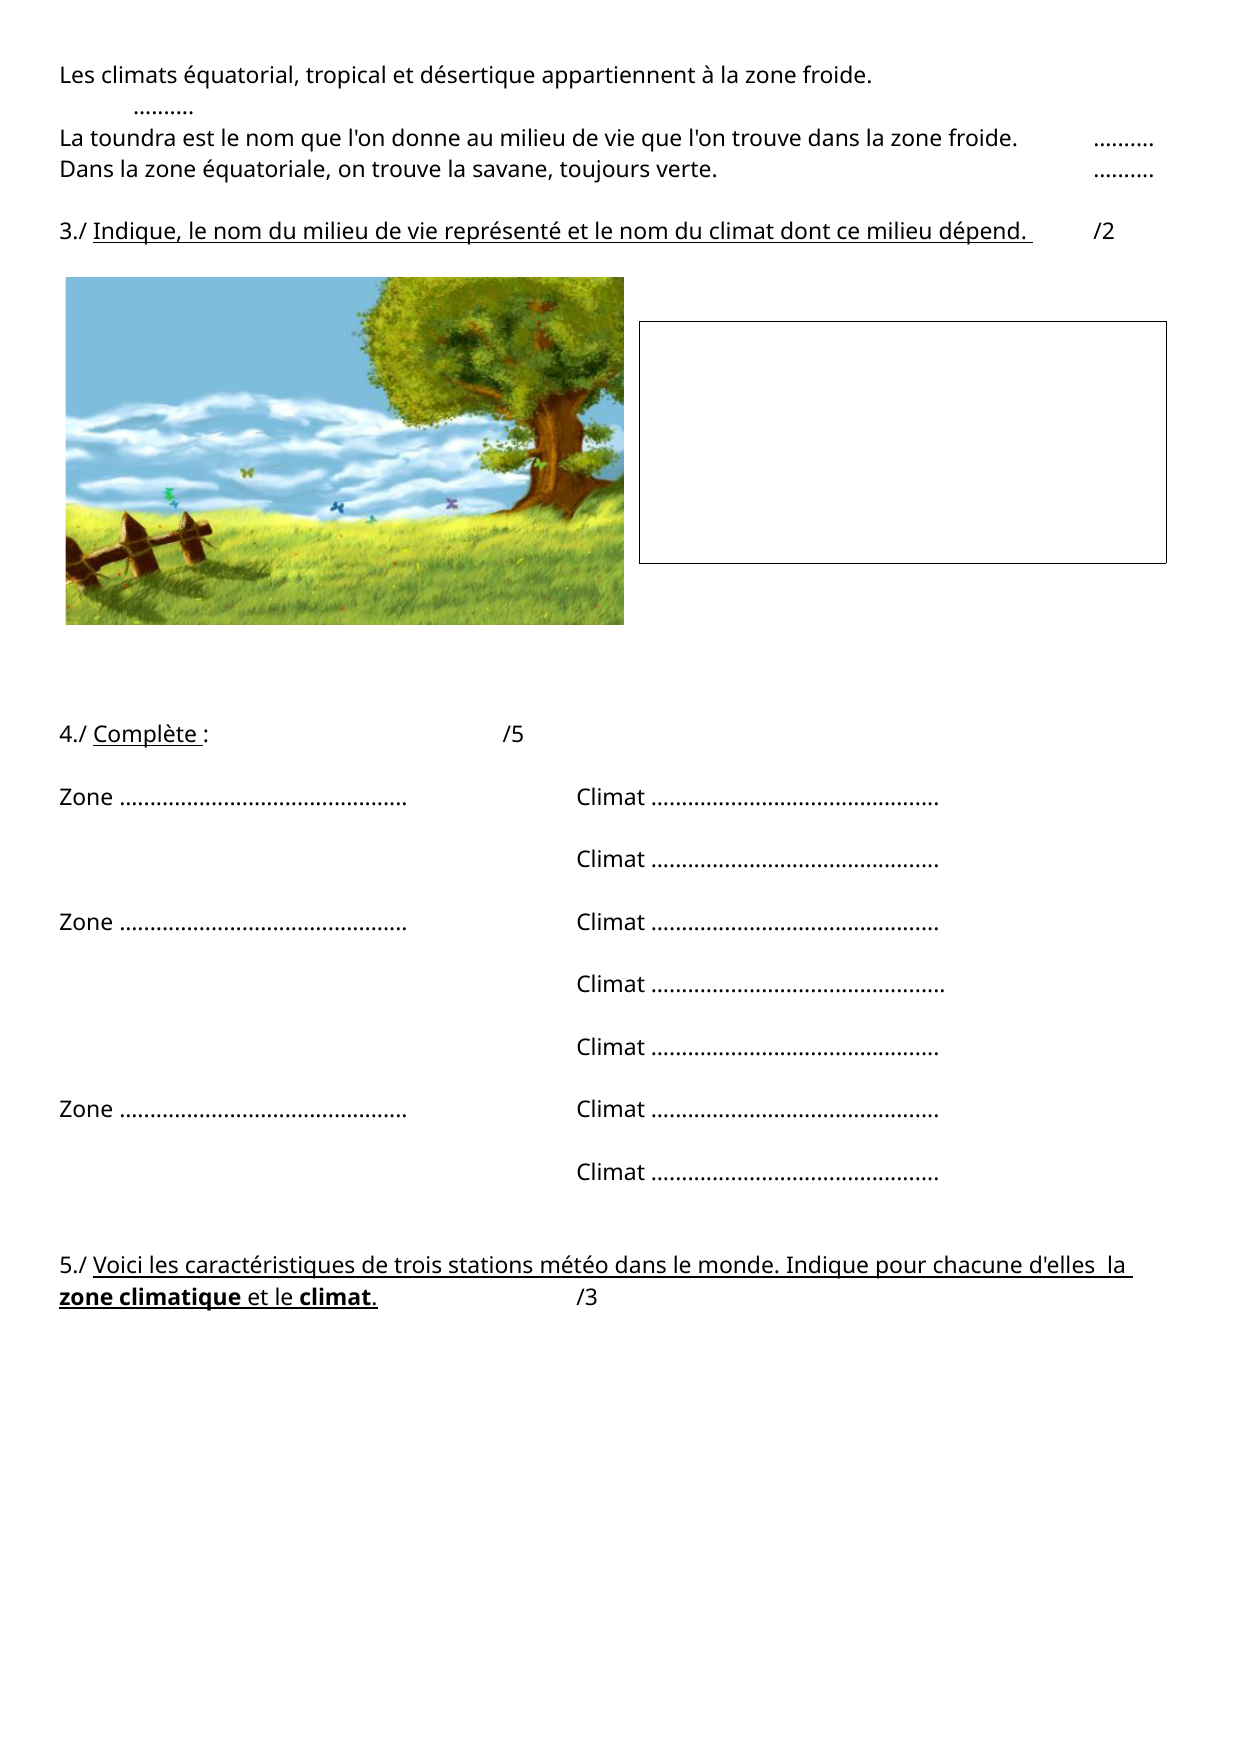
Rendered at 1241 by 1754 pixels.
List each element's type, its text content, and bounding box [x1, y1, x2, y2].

text Zone …............................................ Climat …............................................ [59, 781, 1181, 812]
text Zone …............................................ Climat …............................................ [59, 1093, 1181, 1124]
text Climat …............................................ [59, 1031, 1181, 1062]
text Les climats équatorial, tropical et désertique appartiennent à la zone froide. …....... [59, 59, 1181, 122]
text 3./ Indique, le nom du milieu de vie représenté et le nom du climat dont ce milieu dépend. /2 [59, 215, 1181, 247]
text 5./ Voici les caractéristiques de trois stations météo dans le monde. Indique pour chacune d'elles la zone climatique et le climat. /3 [59, 1249, 1181, 1312]
text La toundra est le nom que l'on donne au milieu de vie que l'on trouve dans la zone froide. …....... [59, 122, 1181, 153]
text Dans la zone équatoriale, on trouve la savane, toujours verte. …....... [59, 153, 1181, 184]
text Climat …............................................ [59, 1156, 1181, 1187]
text 4./ Complète : /5 [59, 718, 1181, 749]
text Zone …............................................ Climat …............................................ [59, 906, 1181, 937]
text Climat …............................................. [59, 968, 1181, 999]
text Climat …............................................ [59, 843, 1181, 874]
